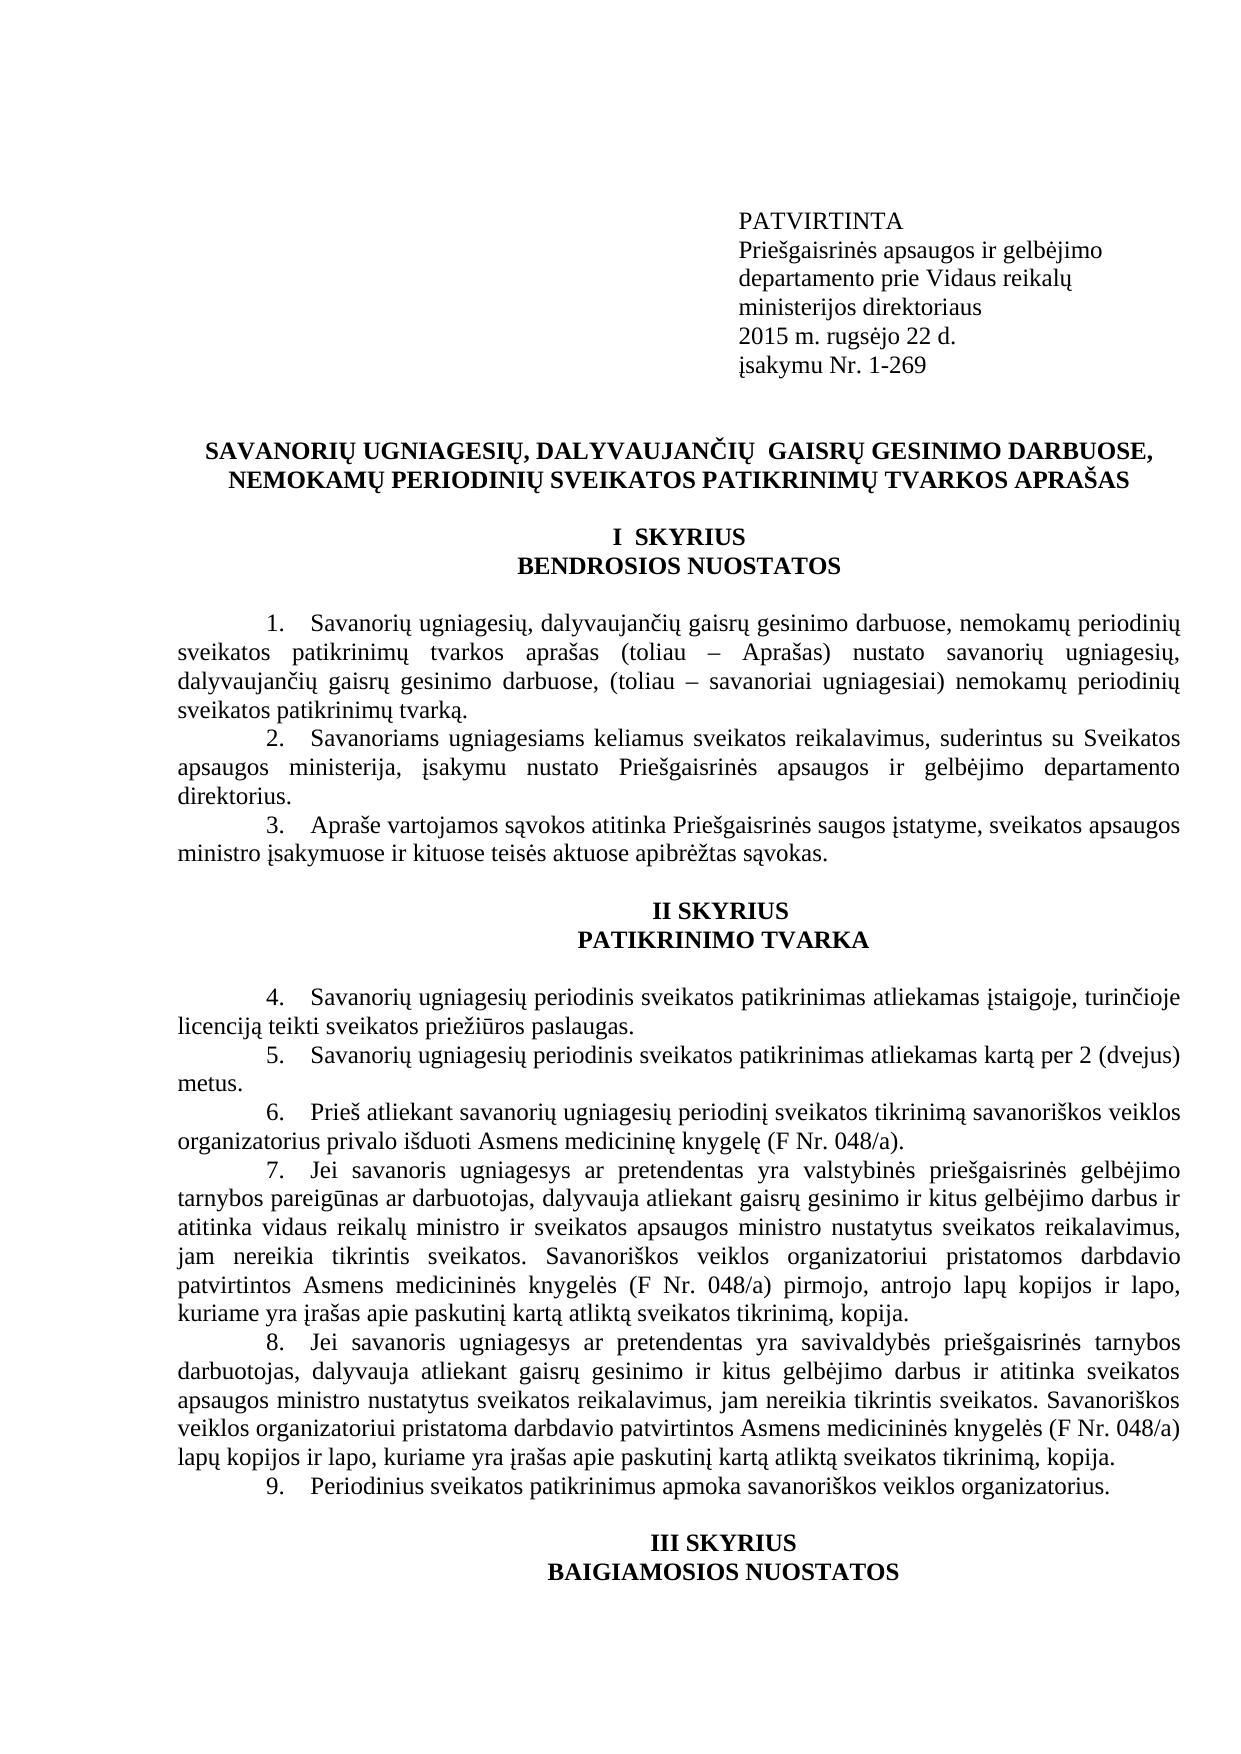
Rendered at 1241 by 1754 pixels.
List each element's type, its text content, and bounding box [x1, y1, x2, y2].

text Priešgaisrinės apsaugos ir gelbėjimo [177, 235, 1181, 263]
text 6. Prieš atliekant savanorių ugniagesių periodinį sveikatos tikrinimą savanoriškos veiklos organizatorius privalo išduoti Asmens medicininę knygelę (F Nr. 048/a). [177, 1097, 1181, 1155]
text 5. Savanorių ugniagesių periodinis sveikatos patikrinimas atliekamas kartą per 2 (dvejus) metus. [177, 1040, 1181, 1097]
text 2. Savanoriams ugniagesiams keliamus sveikatos reikalavimus, suderintus su Sveikatos apsaugos ministerija, įsakymu nustato Priešgaisrinės apsaugos ir gelbėjimo departamento direktorius. [177, 723, 1181, 810]
text 2015 m. rugsėjo 22 d. [177, 321, 1181, 350]
text I SKYRIUS [177, 522, 1181, 551]
text 8. Jei savanoris ugniagesys ar pretendentas yra savivaldybės priešgaisrinės tarnybos darbuotojas, dalyvauja atliekant gaisrų gesinimo ir kitus gelbėjimo darbus ir atitinka sveikatos apsaugos ministro nustatytus sveikatos reikalavimus, jam nereikia tikrintis sveikatos. Savanoriškos veiklos organizatoriui pristatoma darbdavio patvirtintos Asmens medicininės knygelės (F Nr. 048/a) lapų kopijos ir lapo, kuriame yra įrašas apie paskutinį kartą atliktą sveikatos tikrinimą, kopija. [177, 1327, 1181, 1471]
text savanorių ugniagesių, dalyvaujančių GAISRŲ GESINIMO DARBUOSE, NEMOKAMŲ PERIODINIŲ sveikatos PATIKRINIMŲ TVARKOS APRAŠas [177, 436, 1181, 493]
text PATVIRTINTA [177, 206, 1181, 235]
text 4. Savanorių ugniagesių periodinis sveikatos patikrinimas atliekamas įstaigoje, turinčioje licenciją teikti sveikatos priežiūros paslaugas. [177, 982, 1181, 1040]
text įsakymu Nr. 1-269 [177, 350, 1181, 378]
text 9. Periodinius sveikatos patikrinimus apmoka savanoriškos veiklos organizatorius. [177, 1471, 1181, 1500]
text 3. Apraše vartojamos sąvokos atitinka Priešgaisrinės saugos įstatyme, sveikatos apsaugos ministro įsakymuose ir kituose teisės aktuose apibrėžtas sąvokas. [177, 810, 1181, 867]
text BAIGIAMOSIOS NUOSTATOS [177, 1557, 1181, 1586]
text ministerijos direktoriaus [177, 292, 1181, 321]
text departamento prie Vidaus reikalų [177, 263, 1181, 292]
text III SKYRIUS [177, 1528, 1181, 1557]
text BENDROSIOS NUOSTATOS [177, 551, 1181, 580]
text II SKYRIUS [177, 896, 1181, 925]
text 7. Jei savanoris ugniagesys ar pretendentas yra valstybinės priešgaisrinės gelbėjimo tarnybos pareigūnas ar darbuotojas, dalyvauja atliekant gaisrų gesinimo ir kitus gelbėjimo darbus ir atitinka vidaus reikalų ministro ir sveikatos apsaugos ministro nustatytus sveikatos reikalavimus, jam nereikia tikrintis sveikatos. Savanoriškos veiklos organizatoriui pristatomos darbdavio patvirtintos Asmens medicininės knygelės (F Nr. 048/a) pirmojo, antrojo lapų kopijos ir lapo, kuriame yra įrašas apie paskutinį kartą atliktą sveikatos tikrinimą, kopija. [177, 1155, 1181, 1327]
text PATIKRINIMO TVARKA [177, 925, 1181, 953]
text 1. Savanorių ugniagesių, dalyvaujančių gaisrų gesinimo darbuose, nemokamų periodinių sveikatos patikrinimų tvarkos aprašas (toliau – Aprašas) nustato savanorių ugniagesių, dalyvaujančių gaisrų gesinimo darbuose, (toliau – savanoriai ugniagesiai) nemokamų periodinių sveikatos patikrinimų tvarką. [177, 608, 1181, 723]
